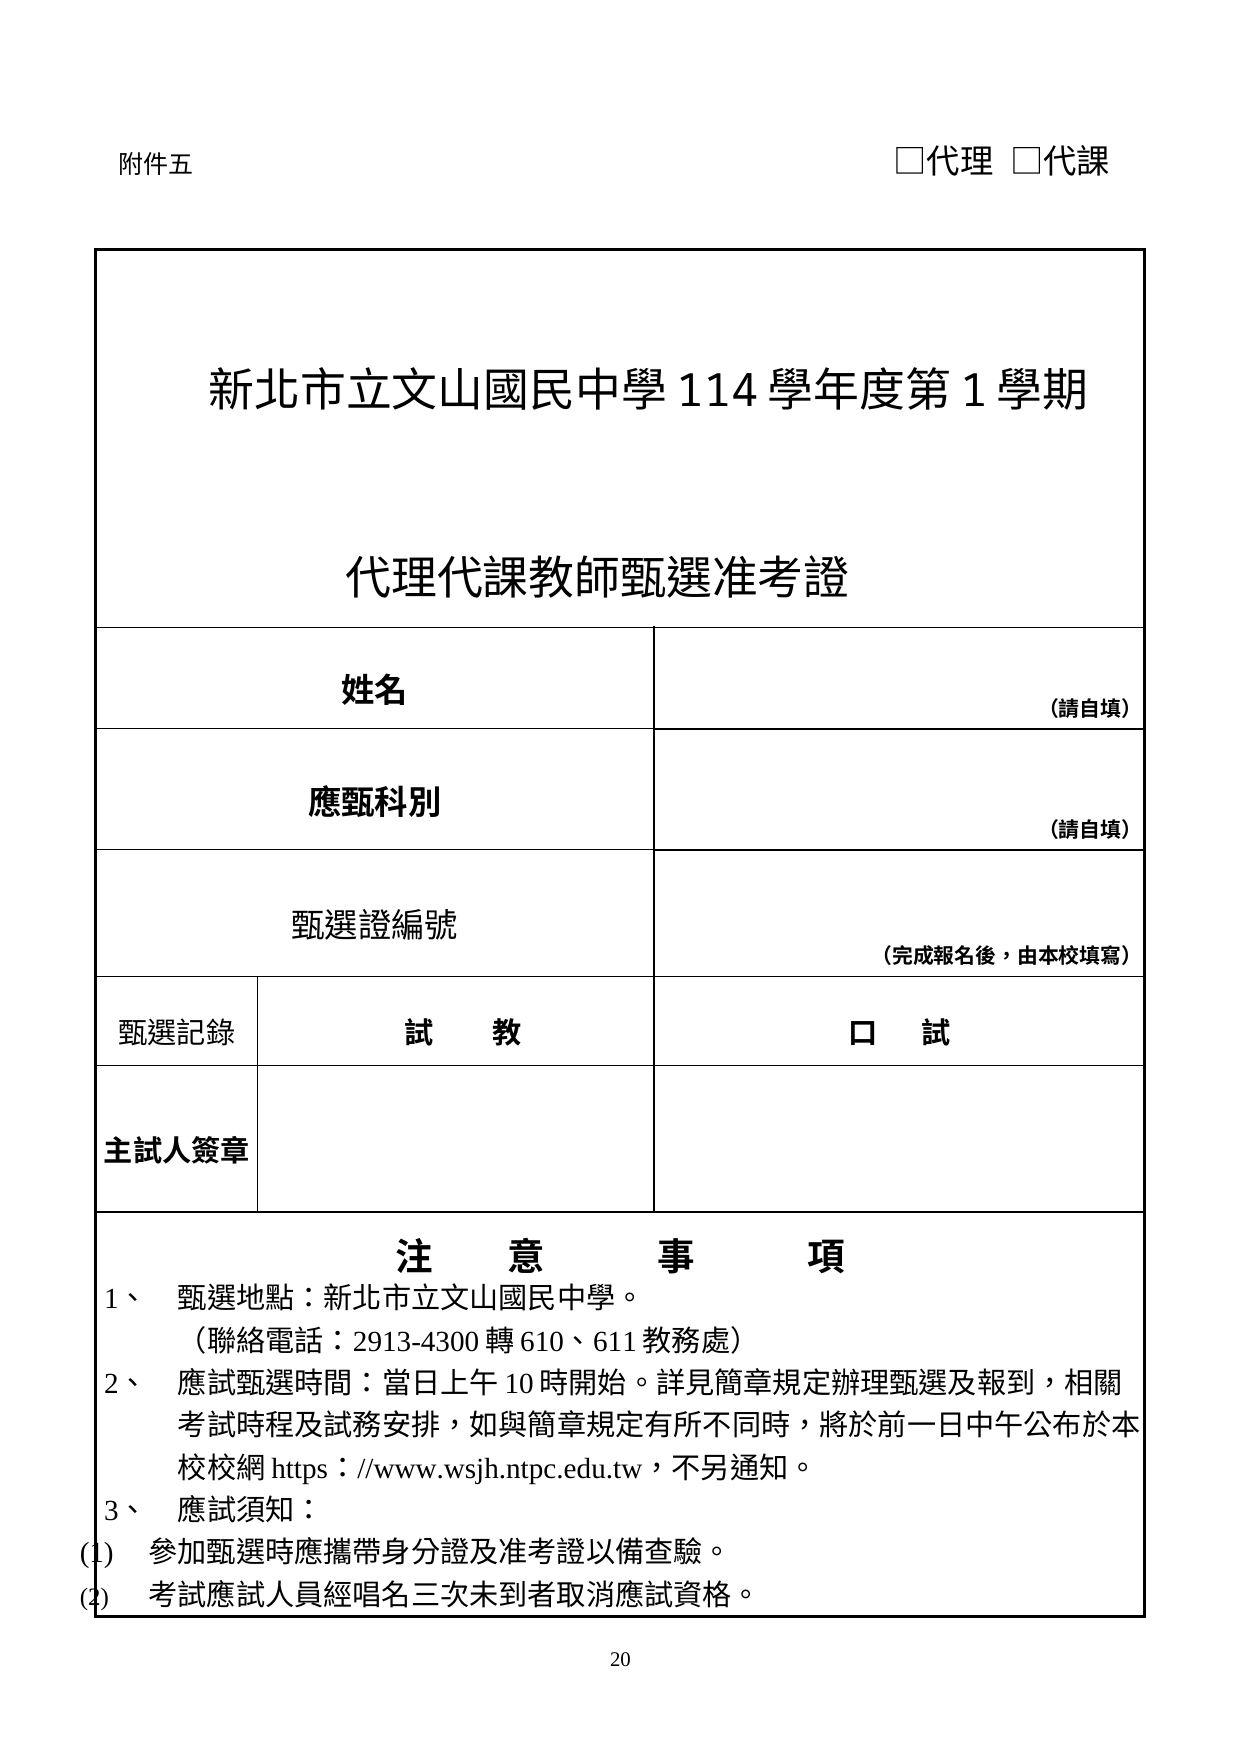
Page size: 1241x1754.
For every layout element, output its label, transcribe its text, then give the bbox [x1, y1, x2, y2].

text 附件五 □代理 □代課 [118, 118, 1122, 180]
table_cell 口 試 [655, 977, 1143, 1065]
table_cell [258, 1066, 653, 1211]
table_cell 甄選記錄 [97, 977, 257, 1065]
table_cell 姓名 [97, 628, 653, 728]
table_header 新北市立文山國民中學114學年度第1學期 代理代課教師甄選准考證 [97, 251, 1143, 626]
table_cell （請自填） [655, 628, 1143, 728]
table_cell （完成報名後，由本校填寫） [655, 851, 1143, 976]
table_cell （請自填） [655, 730, 1143, 849]
table_cell 主試人簽章 [97, 1066, 257, 1211]
table_cell 試 教 [258, 977, 653, 1065]
table_cell 甄選證編號 [97, 850, 653, 976]
table_cell [655, 1066, 1143, 1211]
table_cell 應甄科別 [97, 729, 653, 849]
table_cell 注 意 事 項 甄選地點：新北市立文山國民中學。 （聯絡電話：2913-4300轉610、611教務處） 應試甄選時間：當日上午10時開始。詳見簡章規定辦理甄選及報到，相關考試時程及試務安排，如與簡章規定有所不同時，將於前一日中午公布於本校校網https：//www.wsjh.ntpc.edu.tw，不另通知。 應試須知： 參加甄選時應攜帶身分證及准考證以備查驗。 考試應試人員經唱名三次未到者取消應試資格。 其他事項請詳閱甄選簡章。 如遇天然災害為人力所不能抗拒需延期時，請依本校公告日期另行應試，請來電查詢或自行上網查詢，本校不另行通知。 甄選結果將於甄選當日晚上7時前公告於本校網站。 [97, 1213, 1143, 1614]
